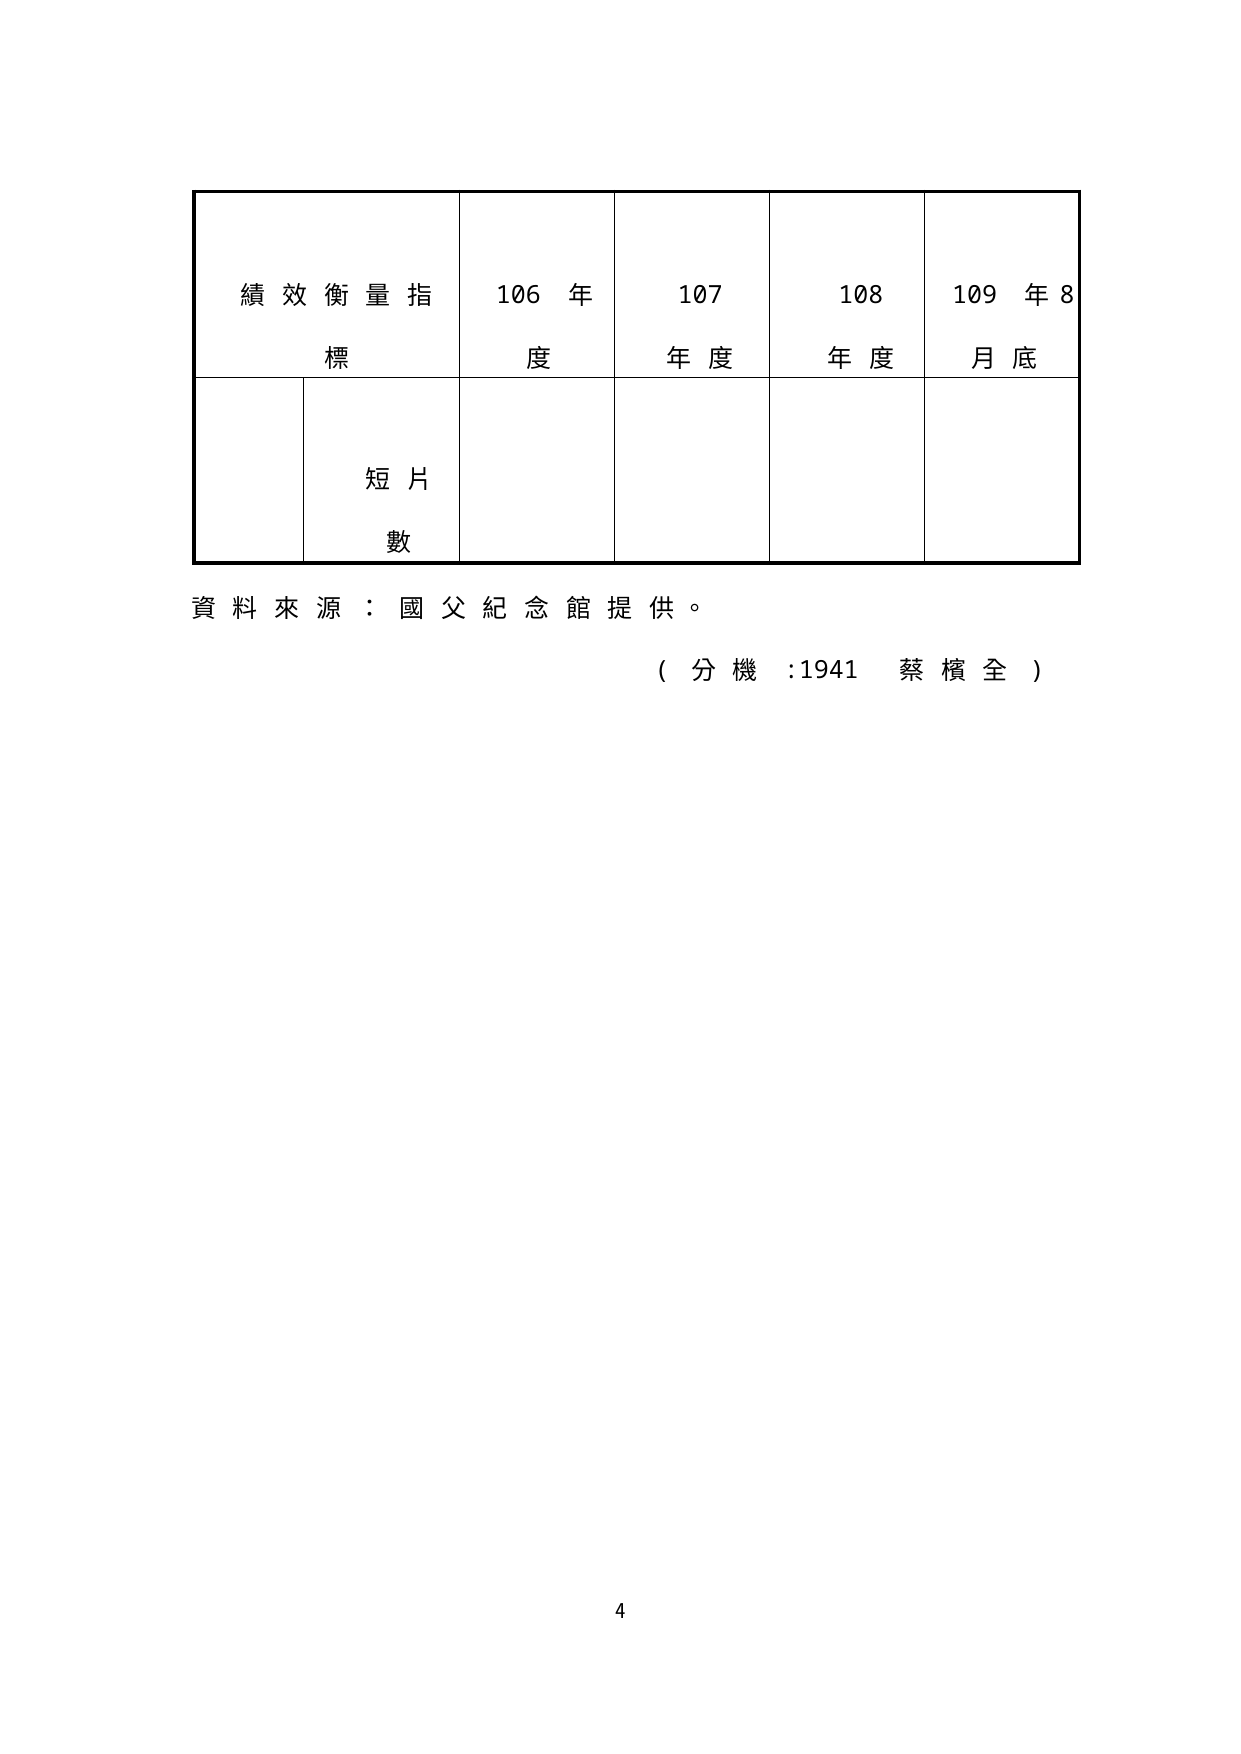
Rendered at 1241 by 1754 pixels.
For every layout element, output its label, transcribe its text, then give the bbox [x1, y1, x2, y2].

text 資料來源：國父紀念館提供。 [183, 564, 1058, 627]
table_cell [615, 378, 769, 561]
table_cell [196, 378, 303, 561]
table_cell [925, 378, 1078, 561]
table_cell [460, 378, 614, 561]
table_header 107年度 [615, 193, 769, 377]
table_cell 短片數 [304, 378, 459, 561]
table_header 106年度 [460, 193, 614, 377]
table_header 績效衡量指標 [196, 193, 459, 377]
table_header 108年度 [770, 193, 924, 377]
table_cell [770, 378, 924, 561]
table_header 109年8月底 [925, 193, 1078, 377]
text (分機:1941 蔡檳全) [183, 627, 1058, 689]
